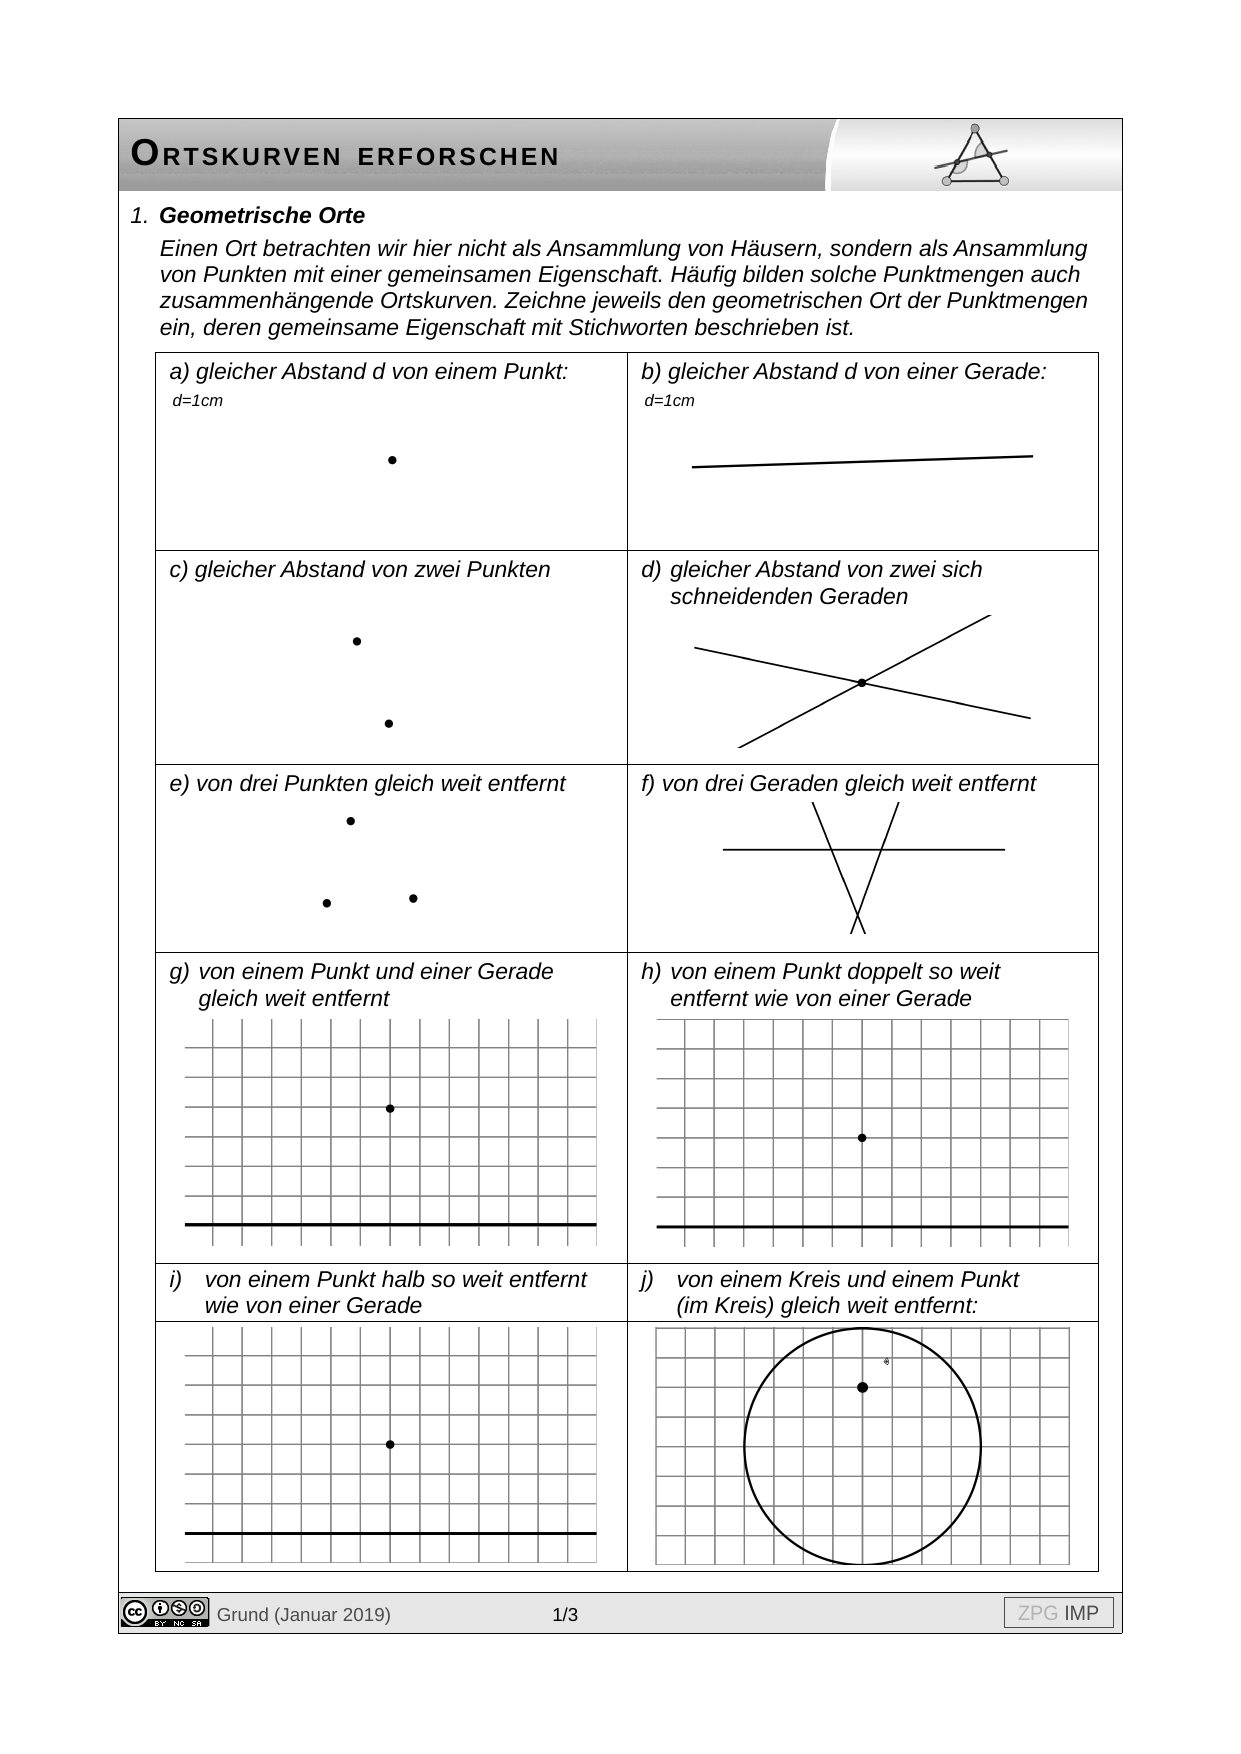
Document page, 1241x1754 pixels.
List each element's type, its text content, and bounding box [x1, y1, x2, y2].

list Einen Ort betrachten wir hier nicht als Ansammlung von Häusern, sondern als Ansammlung von Punkten mit einer gemeinsamen Eigenschaft. Häufig bilden solche Punktmengen auch zusammenhängende Ortskurven. Zeichne jeweils den geometrischen Ort der Punktmengen ein, deren gemeinsame Eigenschaft mit Stichworten beschrieben ist. [130, 235, 1122, 340]
table_cell [156, 612, 627, 764]
picture [722, 802, 1005, 934]
table_cell e) von drei Punkten gleich weit entfernt [156, 765, 627, 800]
table_cell [628, 612, 1098, 764]
table_cell [628, 800, 1098, 952]
table_cell [156, 1014, 627, 1263]
table_cell [156, 800, 627, 952]
picture [656, 1019, 1069, 1247]
table_header a) gleicher Abstand d von einem Punkt: [156, 353, 627, 384]
picture [655, 1327, 1070, 1565]
table_cell f) von drei Geraden gleich weit entfernt [628, 765, 1098, 800]
picture [249, 615, 532, 746]
table_cell d) gleicher Abstand von zwei sich schneidenden Geraden [628, 551, 1098, 612]
picture [120, 1597, 210, 1627]
picture [694, 615, 1031, 748]
table_header b) gleicher Abstand d von einer Gerade: [628, 353, 1098, 384]
picture [256, 390, 526, 530]
table_cell h) von einem Punkt doppelt so weit entfernt wie von einer Gerade [628, 953, 1098, 1014]
table_cell i) von einem Punkt halb so weit entfernt wie von einer Gerade [156, 1264, 627, 1321]
list Geometrische Orte [130, 202, 1122, 229]
picture [119, 119, 1122, 191]
table_cell [628, 1322, 1098, 1571]
table_cell d=1cm [156, 384, 627, 550]
table_cell [628, 1014, 1098, 1263]
table_cell j) von einem Kreis und einem Punkt (im Kreis) gleich weit entfernt: [628, 1264, 1098, 1321]
table_cell [156, 1322, 627, 1571]
table_cell g) von einem Punkt und einer Gerade gleich weit entfernt [156, 953, 627, 1014]
table_cell d=1cm [628, 384, 1098, 550]
table_cell c) gleicher Abstand von zwei Punkten [156, 551, 627, 612]
picture [251, 802, 534, 934]
picture [184, 1327, 597, 1563]
picture [691, 390, 1034, 530]
picture [184, 1019, 597, 1246]
